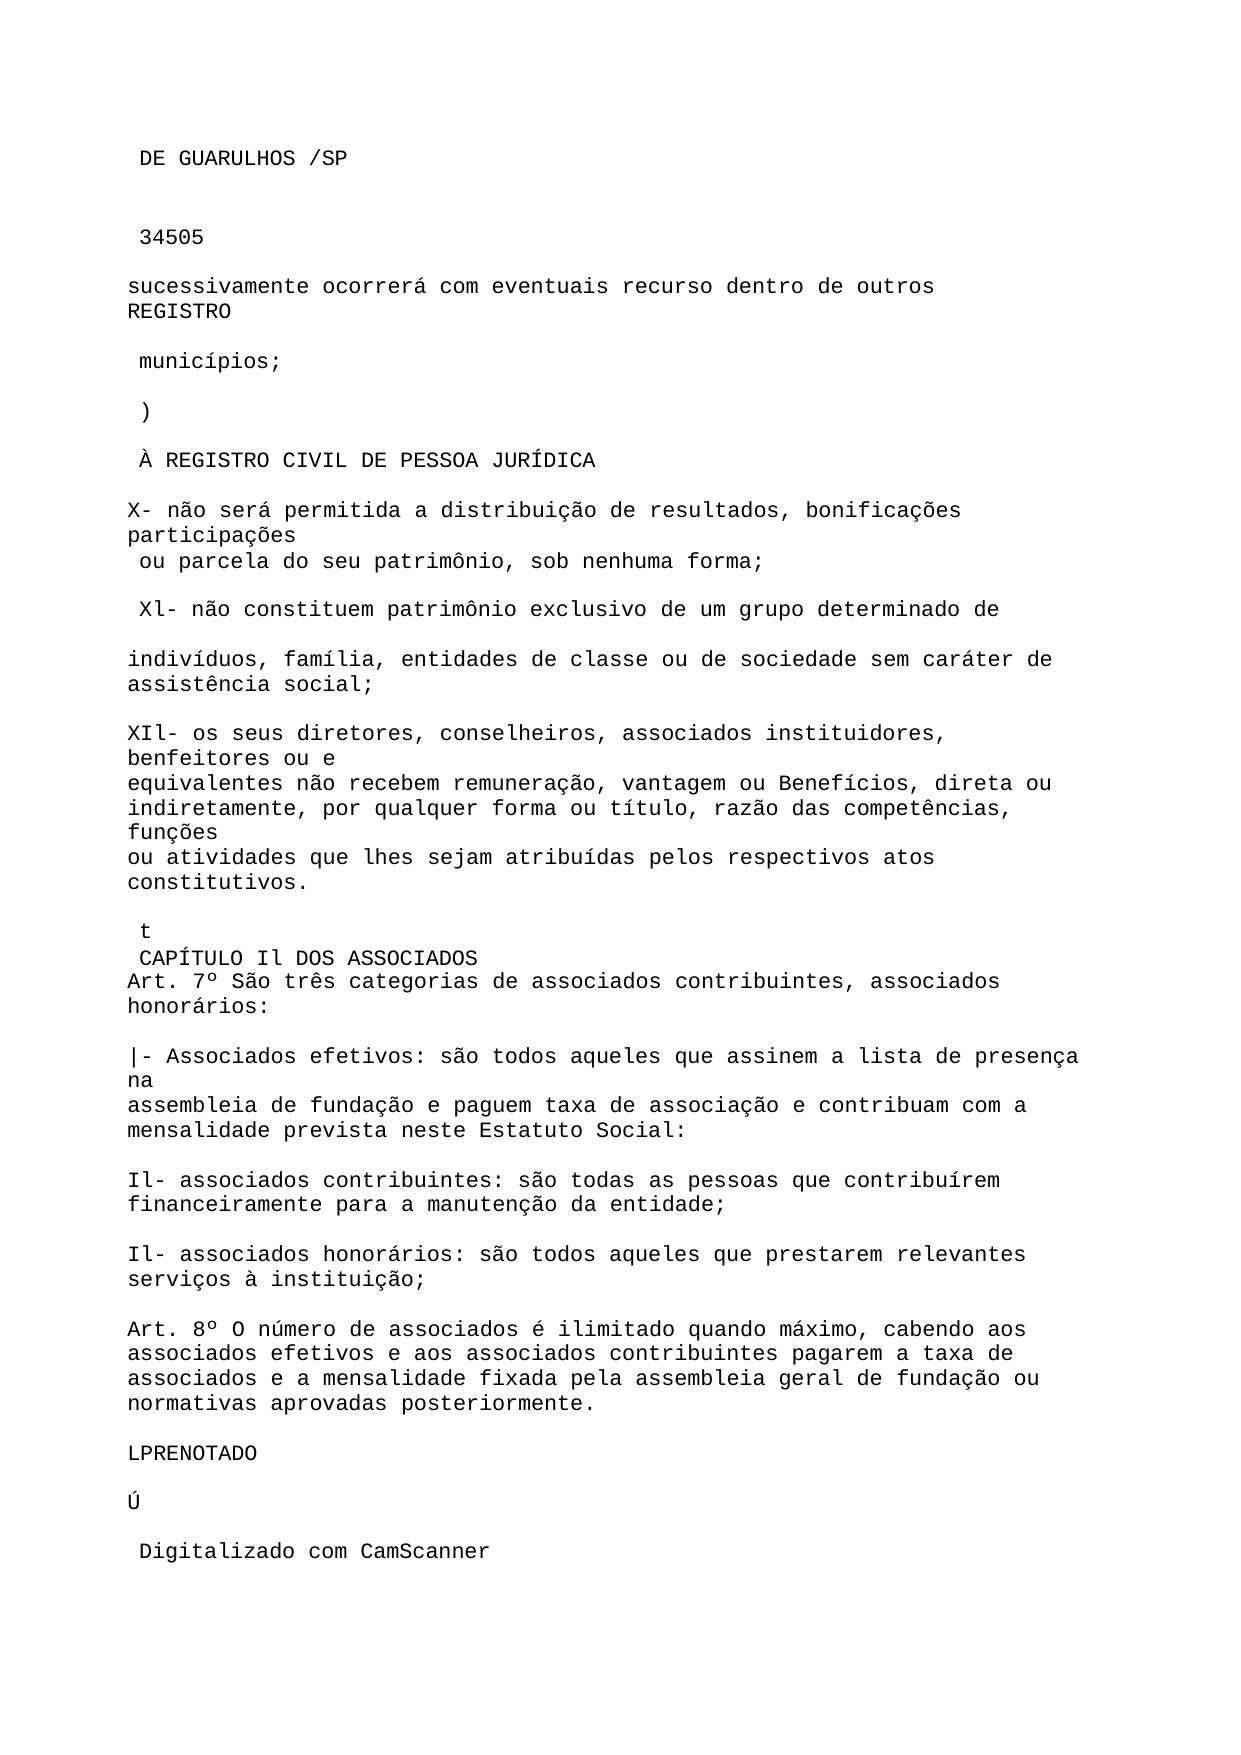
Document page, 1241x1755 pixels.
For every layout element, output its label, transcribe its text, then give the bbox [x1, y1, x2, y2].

text À REGISTRO CIVIL DE PESSOA JURÍDICA [139, 449, 1109, 474]
text t [139, 921, 1109, 945]
text Art. 8º O número de associados é ilimitado quando máximo, cabendo aos associados efetivos e aos associados contribuintes pagarem a taxa de associados e a mensalidade fixada pela assembleia geral de fundação ou normativas aprovadas posteriormente. [127, 1318, 1059, 1417]
list não será permitida a distribuição de resultados, bonificações participações [127, 499, 980, 548]
text CAPÍTULO Il DOS ASSOCIADOS [139, 945, 1109, 970]
text XIl- os seus diretores, conselheiros, associados instituidores, benfeitores ou e [127, 722, 1085, 772]
text indivíduos, família, entidades de classe ou de sociedade sem caráter de assistência social; [127, 648, 1085, 697]
text Il- associados contribuintes: são todas as pessoas que contribuírem financeiramente para a manutenção da entidade; [127, 1169, 1085, 1218]
text |- Associados efetivos: são todos aqueles que assinem a lista de presença na [127, 1045, 1098, 1094]
text sucessivamente ocorrerá com eventuais recurso dentro de outros REGISTRO [127, 276, 1033, 325]
text Digitalizado com CamScanner [139, 1540, 1109, 1565]
text ou parcela do seu patrimônio, sob nenhuma forma; [139, 548, 1109, 573]
text LPRENOTADO Ú [127, 1442, 281, 1516]
text assembleia de fundação e paguem taxa de associação e contribuam com a mensalidade prevista neste Estatuto Social: [127, 1094, 1085, 1144]
text ou atividades que lhes sejam atribuídas pelos respectivos atos constitutivos. [127, 846, 1059, 896]
text municípios; [139, 350, 1109, 375]
text equivalentes não recebem remuneração, vantagem ou Benefícios, direta ou indiretamente, por qualquer forma ou título, razão das competências, funções [127, 772, 1085, 846]
text Il- associados honorários: são todos aqueles que prestarem relevantes serviços à instituição; [127, 1243, 1085, 1293]
text Art. 7º São três categorias de associados contribuintes, associados honorários: [127, 970, 1085, 1020]
text Xl- não constituem patrimônio exclusivo de um grupo determinado de [139, 598, 1109, 623]
text 34505 [139, 226, 1109, 251]
text ) [139, 400, 1109, 424]
